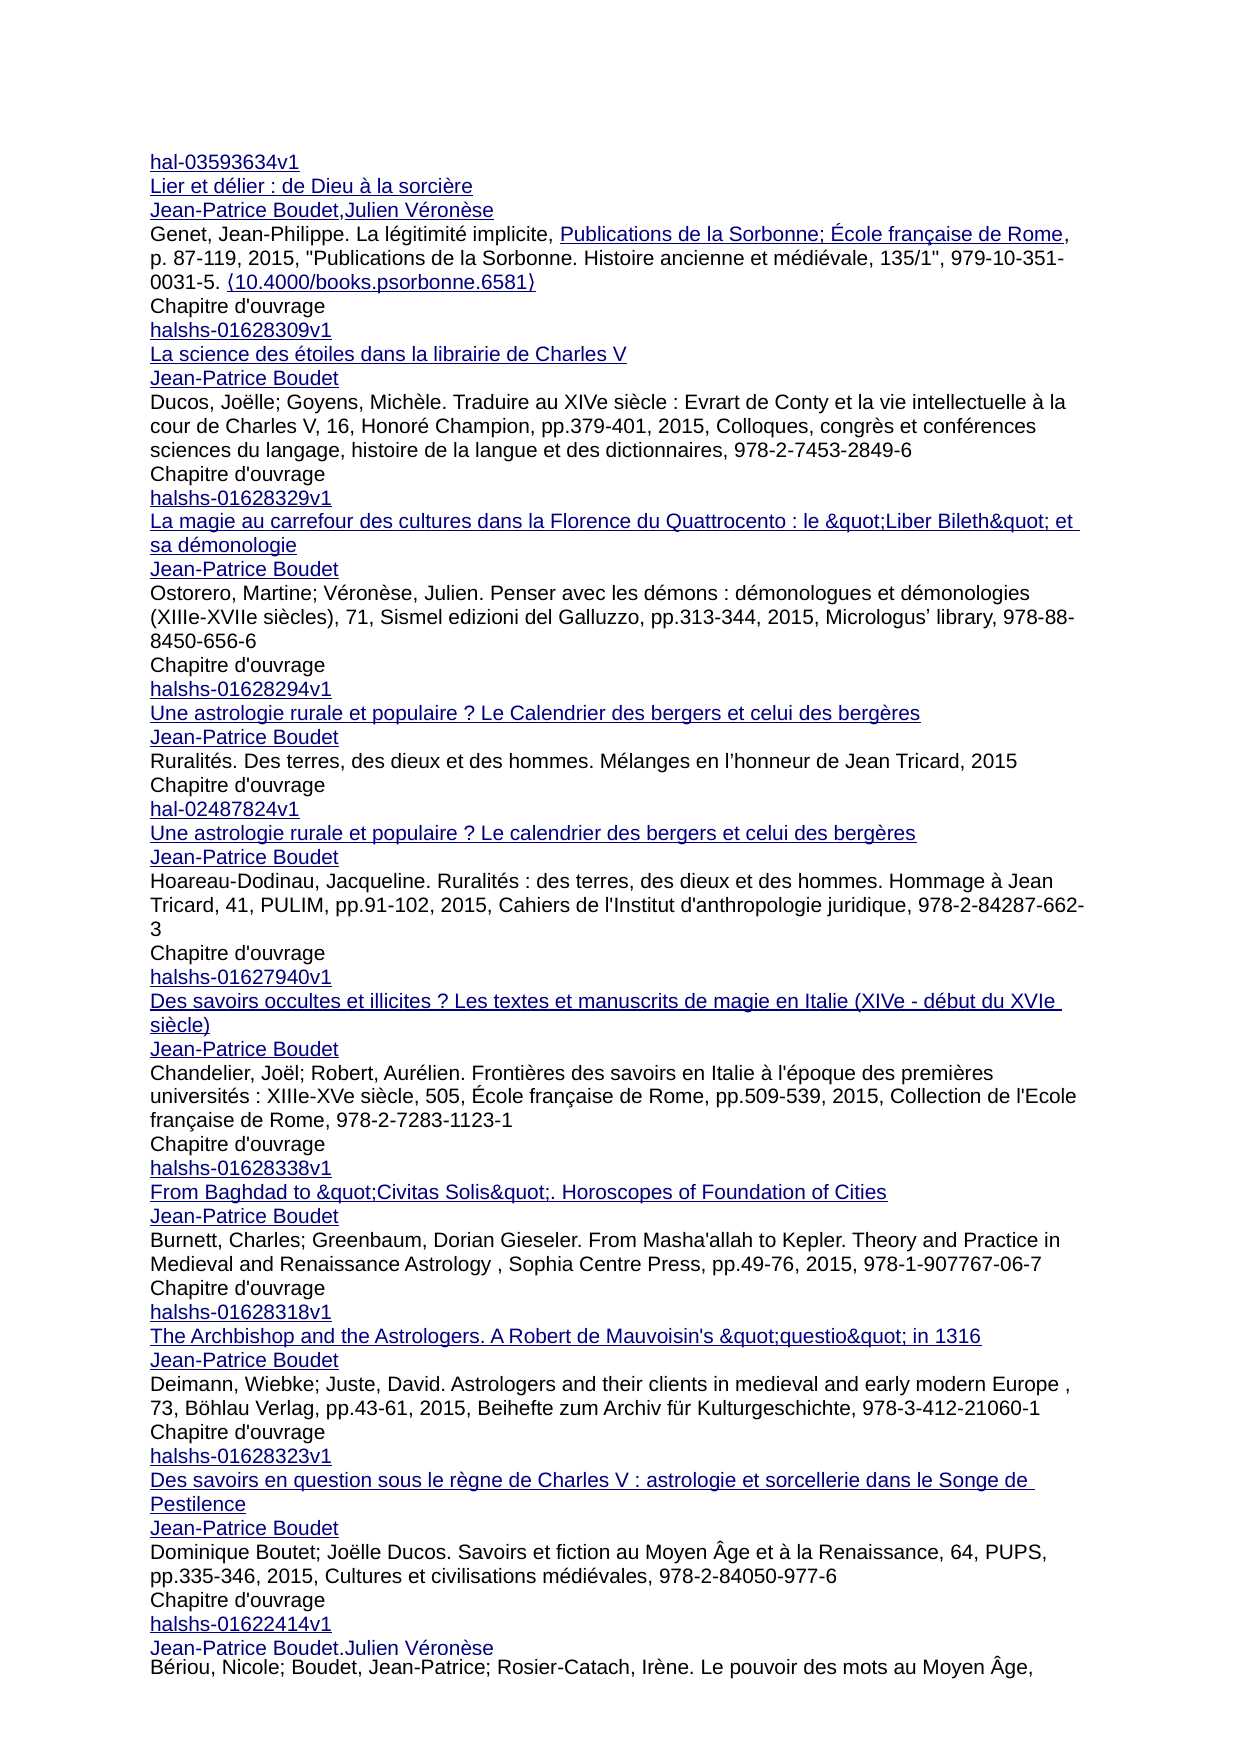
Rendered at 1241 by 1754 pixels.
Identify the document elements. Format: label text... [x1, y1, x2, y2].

table_cell From Baghdad to &quot;Civitas Solis&quot;. Horoscopes of Foundation of Cities Jean-Patrice Boudet Burnett, Charles; Greenbaum, Dorian Gieseler. From Masha'allah to Kepler. Theory and Practice in Medieval and Renaissance Astrology , Sophia Centre Press, pp.49-76, 2015, 978-1-907767-06-7 Chapitre d'ouvrage halshs-01628318v1 [150, 1180, 1090, 1324]
table_cell Des savoirs occultes et illicites ? Les textes et manuscrits de magie en Italie (XIVe - début du XVIe siècle) Jean-Patrice Boudet Chandelier, Joël; Robert, Aurélien. Frontières des savoirs en Italie à l'époque des premières universités : XIIIe-XVe siècle, 505, École française de Rome, pp.509-539, 2015, Collection de l'Ecole française de Rome, 978-2-7283-1123-1 Chapitre d'ouvrage halshs-01628338v1 [150, 989, 1090, 1180]
table_cell Lier et délier : de Dieu à la sorcière Jean-Patrice Boudet,Julien Véronèse Genet, Jean-Philippe. La légitimité implicite, Publications de la Sorbonne; École française de Rome, p. 87-119, 2015, "Publications de la Sorbonne. Histoire ancienne et médiévale, 135/1", 979-10-351-0031-5. ⟨10.4000/books.psorbonne.6581⟩ Chapitre d'ouvrage halshs-01628309v1 [150, 174, 1090, 342]
table_cell La Somme de la magie sacrée de Bérenger Ganell Jean-Patrice Boudet,Julien Véronèse Bériou, Nicole; Boudet, Jean-Patrice; Rosier-Catach, Irène. Le pouvoir des mots au Moyen Âge, Brepols, p. 17-19, 2014, "Bibliothèque d'histoire culturelle du Moyen-Âge, 13", 978-2-503-55141-8. ⟨10.1484/M.BHCMA_EB.1.101893⟩ Chapitre d'ouvrage halshs-01628248v1 [150, 1635, 1090, 1679]
table_cell Une astrologie rurale et populaire ? Le calendrier des bergers et celui des bergères Jean-Patrice Boudet Hoareau-Dodinau, Jacqueline. Ruralités : des terres, des dieux et des hommes. Hommage à Jean Tricard, 41, PULIM, pp.91-102, 2015, Cahiers de l'Institut d'anthropologie juridique, 978-2-84287-662-3 Chapitre d'ouvrage halshs-01627940v1 [150, 821, 1090, 988]
table_cell Une astrologie rurale et populaire ? Le Calendrier des bergers et celui des bergères Jean-Patrice Boudet Ruralités. Des terres, des dieux et des hommes. Mélanges en l’honneur de Jean Tricard, 2015 Chapitre d'ouvrage hal-02487824v1 [150, 701, 1090, 821]
table_cell La magie au carrefour des cultures dans la Florence du Quattrocento : le &quot;Liber Bileth&quot; et sa démonologie Jean-Patrice Boudet Ostorero, Martine; Véronèse, Julien. Penser avec les démons : démonologues et démonologies (XIIIe-XVIIe siècles), 71, Sismel edizioni del Galluzzo, pp.313-344, 2015, Micrologusʼ library, 978-88-8450-656-6 Chapitre d'ouvrage halshs-01628294v1 [150, 509, 1090, 701]
table_cell The Archbishop and the Astrologers. A Robert de Mauvoisin's &quot;questio&quot; in 1316 Jean-Patrice Boudet Deimann, Wiebke; Juste, David. Astrologers and their clients in medieval and early modern Europe , 73, Böhlau Verlag, pp.43-61, 2015, Beihefte zum Archiv für Kulturgeschichte, 978-3-412-21060-1 Chapitre d'ouvrage halshs-01628323v1 [150, 1324, 1090, 1468]
table_cell La science des étoiles dans la librairie de Charles V Jean-Patrice Boudet Ducos, Joëlle; Goyens, Michèle. Traduire au XIVe siècle : Evrart de Conty et la vie intellectuelle à la cour de Charles V, 16, Honoré Champion, pp.379-401, 2015, Colloques, congrès et conférences sciences du langage, histoire de la langue et des dictionnaires, 978-2-7453-2849-6 Chapitre d'ouvrage halshs-01628329v1 [150, 342, 1090, 509]
table_cell Des savoirs en question sous le règne de Charles V : astrologie et sorcellerie dans le Songe de Pestilence Jean-Patrice Boudet Dominique Boutet; Joëlle Ducos. Savoirs et fiction au Moyen Âge et à la Renaissance, 64, PUPS, pp.335-346, 2015, Cultures et civilisations médiévales, 978-2-84050-977-6 Chapitre d'ouvrage halshs-01622414v1 [150, 1468, 1090, 1635]
table_cell hal-03593634v1 [150, 150, 1090, 174]
